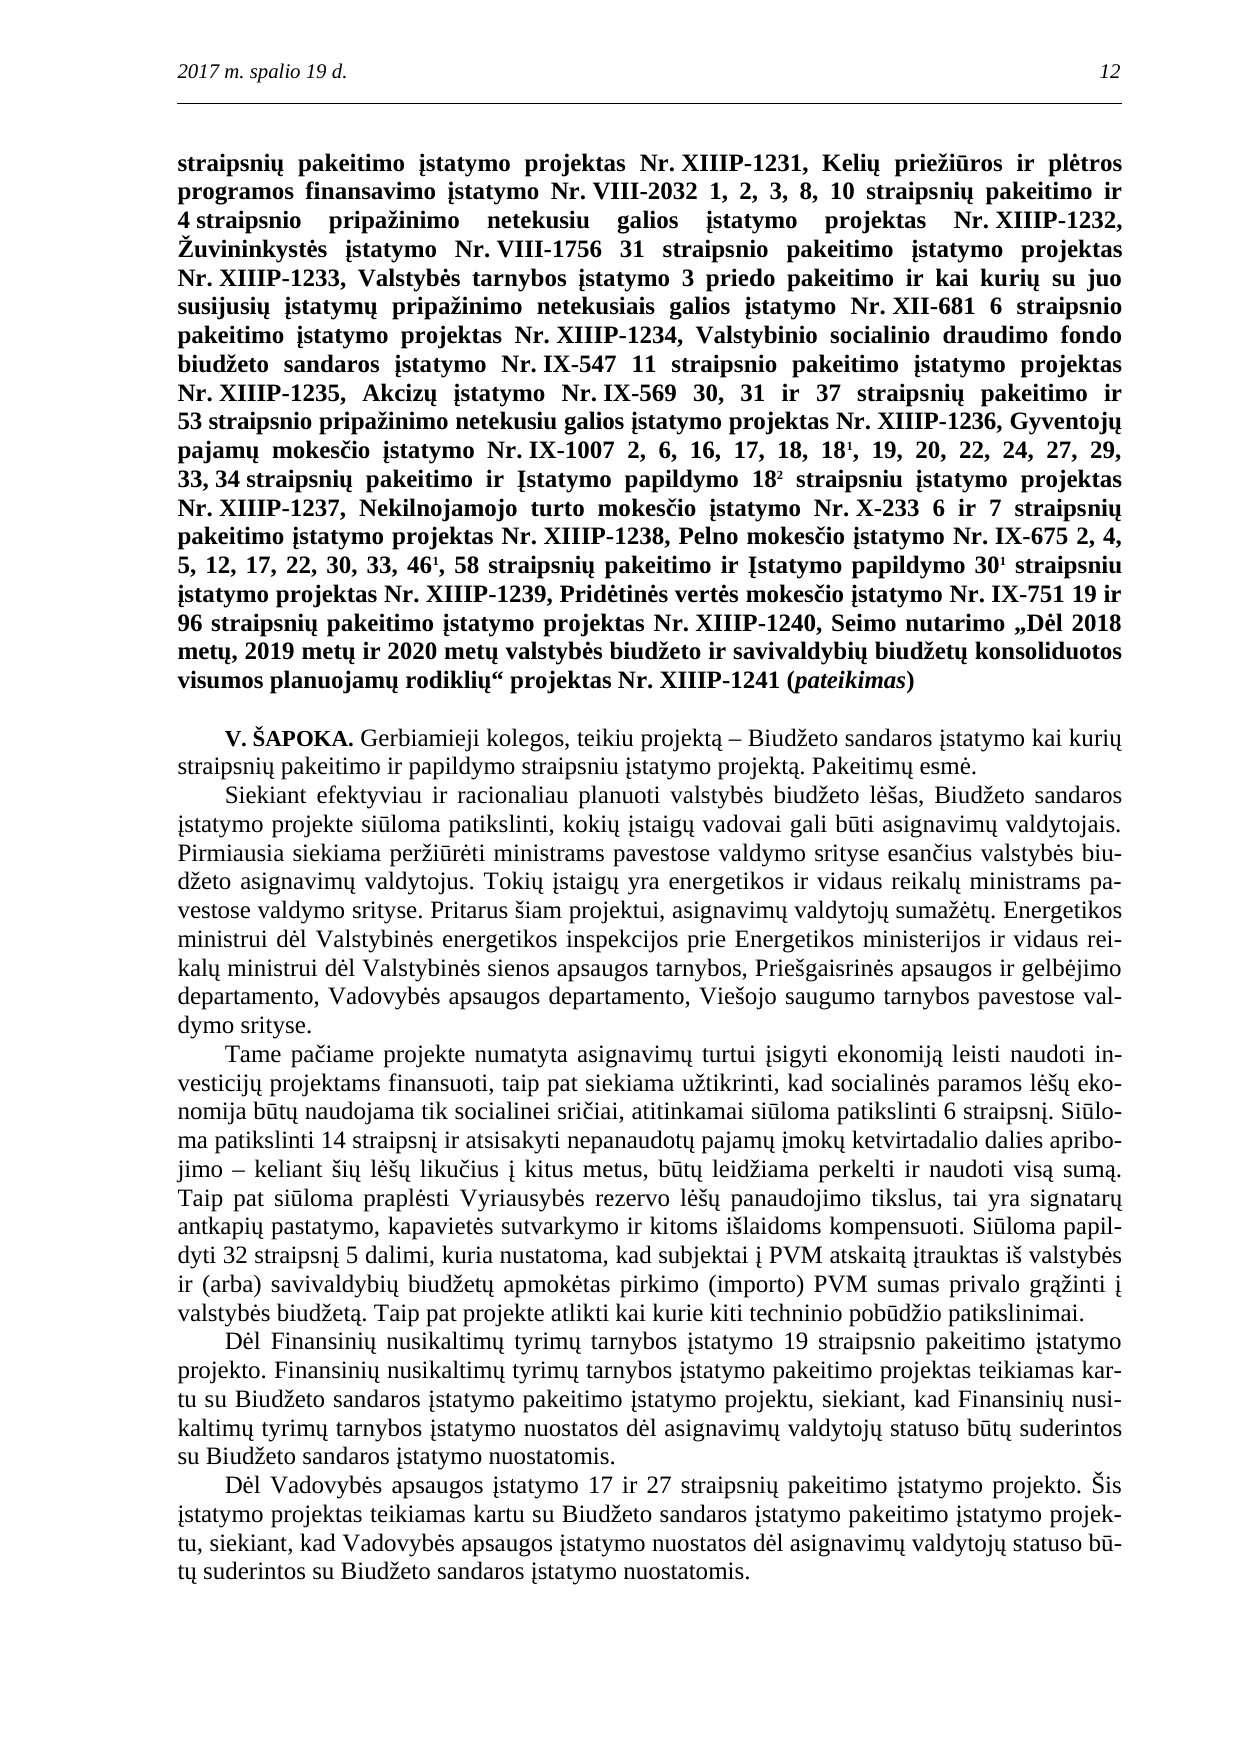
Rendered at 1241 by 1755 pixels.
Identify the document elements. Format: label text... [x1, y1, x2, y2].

text straips­nių pa­kei­ti­mo įsta­ty­mo pro­jek­tas Nr. XIIIP-1231, Ke­lių prie­žiū­ros ir plėt­ros progra­mos fi­nan­sa­vi­mo įsta­ty­mo Nr. VIII-2032 1, 2, 3, 8, 10 straips­nių pa­kei­ti­mo ir 4 straips­nio pri­pa­ži­ni­mo ne­te­ku­siu ga­lios įsta­ty­mo pro­jek­tas Nr. XIIIP-1232, Žuvininkys­tės įsta­ty­mo Nr. VIII-1756 31 straips­nio pa­kei­ti­mo įsta­ty­mo pro­jek­tas Nr. XIIIP-1233, Vals­ty­bės tar­ny­bos įsta­ty­mo 3 prie­do pa­kei­ti­mo ir kai ku­rių su juo susiju­sių įsta­ty­mų pri­pa­ži­ni­mo ne­te­ku­siais ga­lios įsta­ty­mo Nr. XII-681 6 straips­nio pakei­ti­mo įsta­ty­mo pro­jek­tas Nr. XIIIP-1234, Vals­ty­bi­nio so­cia­li­nio drau­di­mo fon­do biu­dže­to san­da­ros įsta­ty­mo Nr. IX-547 11 straips­nio pa­kei­ti­mo įsta­ty­mo pro­jek­tas Nr. XIIIP-1235, Ak­ci­zų įsta­ty­mo Nr. IX-569 30, 31 ir 37 straips­nių pa­kei­ti­mo ir 53 straips­nio pri­pa­ži­ni­mo ne­te­ku­siu ga­lios įsta­ty­mo pro­jek­tas Nr. XIIIP-1236, Gyventojų pa­ja­mų mo­kes­čio įsta­ty­mo Nr. IX-1007 2, 6, 16, 17, 18, 181, 19, 20, 22, 24, 27, 29, 33, 34 straips­nių pa­kei­ti­mo ir Įsta­ty­mo pa­pil­dy­mo 182 straips­niu įsta­ty­mo pro­jek­tas Nr. XIIIP-1237, Ne­kil­no­ja­mo­jo tur­to mo­kes­čio įsta­ty­mo Nr. X-233 6 ir 7 straips­nių pakei­ti­mo įsta­ty­mo pro­jek­tas Nr. XIIIP-1238, Pel­no mo­kes­čio įsta­ty­mo Nr. IX-675 2, 4, 5, 12, 17, 22, 30, 33, 461, 58 straips­nių pa­kei­ti­mo ir Įsta­ty­mo pa­pil­dy­mo 301 straips­niu įsta­ty­mo pro­jek­tas Nr. XIIIP-1239, Pri­dė­ti­nės ver­tės mo­kes­čio įsta­ty­mo Nr. IX-751 19 ir 96 straips­nių pa­kei­ti­mo įsta­ty­mo pro­jek­tas Nr. XIIIP-1240, Sei­mo nu­ta­ri­mo „Dėl 2018 me­tų, 2019 me­tų ir 2020 me­tų vals­ty­bės biu­dže­to ir sa­vi­val­dy­bių biu­dže­tų kon­so­li­duo­tos vi­su­mos pla­nuo­ja­mų ro­dik­lių“ pro­jek­tas Nr. XIIIP-1241 (pa­tei­ki­mas) [177, 148, 1122, 694]
text Sie­kiant efek­ty­viau ir ra­cio­na­liau pla­nuo­ti vals­ty­bės biu­dže­to lė­šas, Biu­dže­to san­da­ros įsta­ty­mo pro­jek­te siū­lo­ma pa­tiks­lin­ti, ko­kių įstai­gų va­do­vai ga­li bū­ti asig­na­vi­mų val­dy­to­jais. Pir­miau­sia sie­kia­ma per­žiū­rė­ti mi­nist­rams pa­ves­to­se val­dy­mo sri­ty­se esan­čius vals­ty­bės biu­dže­to asig­na­vi­mų val­dy­to­jus. To­kių įstai­gų yra ener­ge­ti­kos ir vi­daus rei­ka­lų mi­nist­rams pa­ves­to­se val­dy­mo sri­ty­se. Pri­ta­rus šiam pro­jek­tui, asig­na­vi­mų val­dy­to­jų su­ma­žė­tų. Ener­ge­ti­kos mi­nist­rui dėl Vals­ty­bi­nės ener­ge­ti­kos ins­pek­ci­jos prie Ener­ge­ti­kos mi­nis­te­ri­jos ir vi­daus rei­kalų mi­nist­rui dėl Vals­ty­bi­nės sie­nos ap­sau­gos tar­ny­bos, Prieš­gais­ri­nės ap­sau­gos ir gel­bė­ji­mo de­par­ta­men­to, Va­do­vy­bės ap­sau­gos de­par­ta­men­to, Vie­šo­jo sau­gu­mo tar­ny­bos pa­ves­to­se val­dy­mo sri­ty­se. [177, 780, 1122, 1039]
text Ta­me pa­čia­me pro­jek­te nu­ma­ty­ta asig­na­vi­mų tur­tui įsi­gy­ti eko­no­mi­ją leis­ti nau­do­ti in­ves­ti­ci­jų pro­jek­tams fi­nan­suo­ti, taip pat sie­kia­ma už­tik­rin­ti, kad so­cia­li­nės pa­ra­mos lė­šų eko­no­mi­ja bū­tų nau­do­ja­ma tik so­cia­li­nei sri­čiai, ati­tin­ka­mai siū­lo­ma pa­tiks­lin­ti 6 straips­nį. Siū­lo­ma pa­tiks­lin­ti 14 straips­nį ir at­si­sa­ky­ti ne­pa­nau­do­tų pa­ja­mų įmo­kų ket­vir­ta­da­lio da­lies ap­ri­bo­ji­mo – ke­liant šių lė­šų li­ku­čius į ki­tus me­tus, bū­tų lei­džia­ma per­kel­ti ir nau­do­ti vi­są su­mą. Taip pat siū­lo­ma pra­plės­ti Vy­riau­sy­bės re­zer­vo lė­šų pa­nau­do­ji­mo tiks­lus, tai yra sig­na­ta­rų ant­ka­pių pa­sta­ty­mo, ka­pa­vie­tės su­tvar­ky­mo ir ki­toms iš­lai­doms kom­pen­suo­ti. Siū­lo­ma pa­pil­dy­ti 32 straips­nį 5 da­li­mi, ku­ria nu­sta­to­ma, kad sub­jek­tai į PVM at­skai­tą įtrauk­tas iš vals­ty­bės ir (ar­ba) sa­vi­val­dy­bių biu­dže­tų ap­mo­kė­tas pir­ki­mo (im­por­to) PVM su­mas pri­va­lo grą­žin­ti į vals­ty­bės biu­dže­tą. Taip pat pro­jek­te at­lik­ti kai ku­rie ki­ti tech­ni­nio po­bū­džio pa­tiks­li­ni­mai. [177, 1039, 1122, 1326]
text Dėl Va­do­vy­bės ap­sau­gos įsta­ty­mo 17 ir 27 straips­nių pa­kei­ti­mo įsta­ty­mo pro­jek­to. Šis įsta­ty­mo pro­jek­tas tei­kia­mas kar­tu su Biu­dže­to san­da­ros įsta­ty­mo pa­kei­ti­mo įsta­ty­mo pro­jek­tu, sie­kiant, kad Va­do­vy­bės ap­sau­gos įsta­ty­mo nuo­sta­tos dėl asig­na­vi­mų val­dy­to­jų sta­tu­so bū­tų su­de­rin­tos su Biu­dže­to san­da­ros įsta­ty­mo nuo­sta­to­mis. [177, 1470, 1122, 1585]
text V. ŠAPOKA. Ger­bia­mie­ji ko­le­gos, tei­kiu pro­jek­tą – Biu­dže­to san­da­ros įsta­ty­mo kai ku­rių straips­nių pa­kei­ti­mo ir pa­pil­dy­mo straips­niu įsta­ty­mo pro­jek­tą. Pa­kei­ti­mų es­mė. [177, 723, 1122, 780]
text Dėl Fi­nan­si­nių nu­si­kal­ti­mų ty­ri­mų tar­ny­bos įsta­ty­mo 19 straips­nio pa­kei­ti­mo įsta­ty­mo pro­jek­to. Fi­nan­si­nių nu­si­kal­ti­mų ty­ri­mų tar­ny­bos įsta­ty­mo pa­kei­ti­mo pro­jek­tas tei­kia­mas kar­tu su Biu­dže­to san­da­ros įsta­ty­mo pa­kei­ti­mo įsta­ty­mo pro­jek­tu, sie­kiant, kad Fi­nan­si­nių nu­si­kal­ti­mų ty­ri­mų tar­ny­bos įsta­ty­mo nuo­sta­tos dėl asig­na­vi­mų val­dy­to­jų sta­tu­so bū­tų su­de­rin­tos su Biu­dže­to san­da­ros įsta­ty­mo nuo­sta­to­mis. [177, 1326, 1122, 1470]
